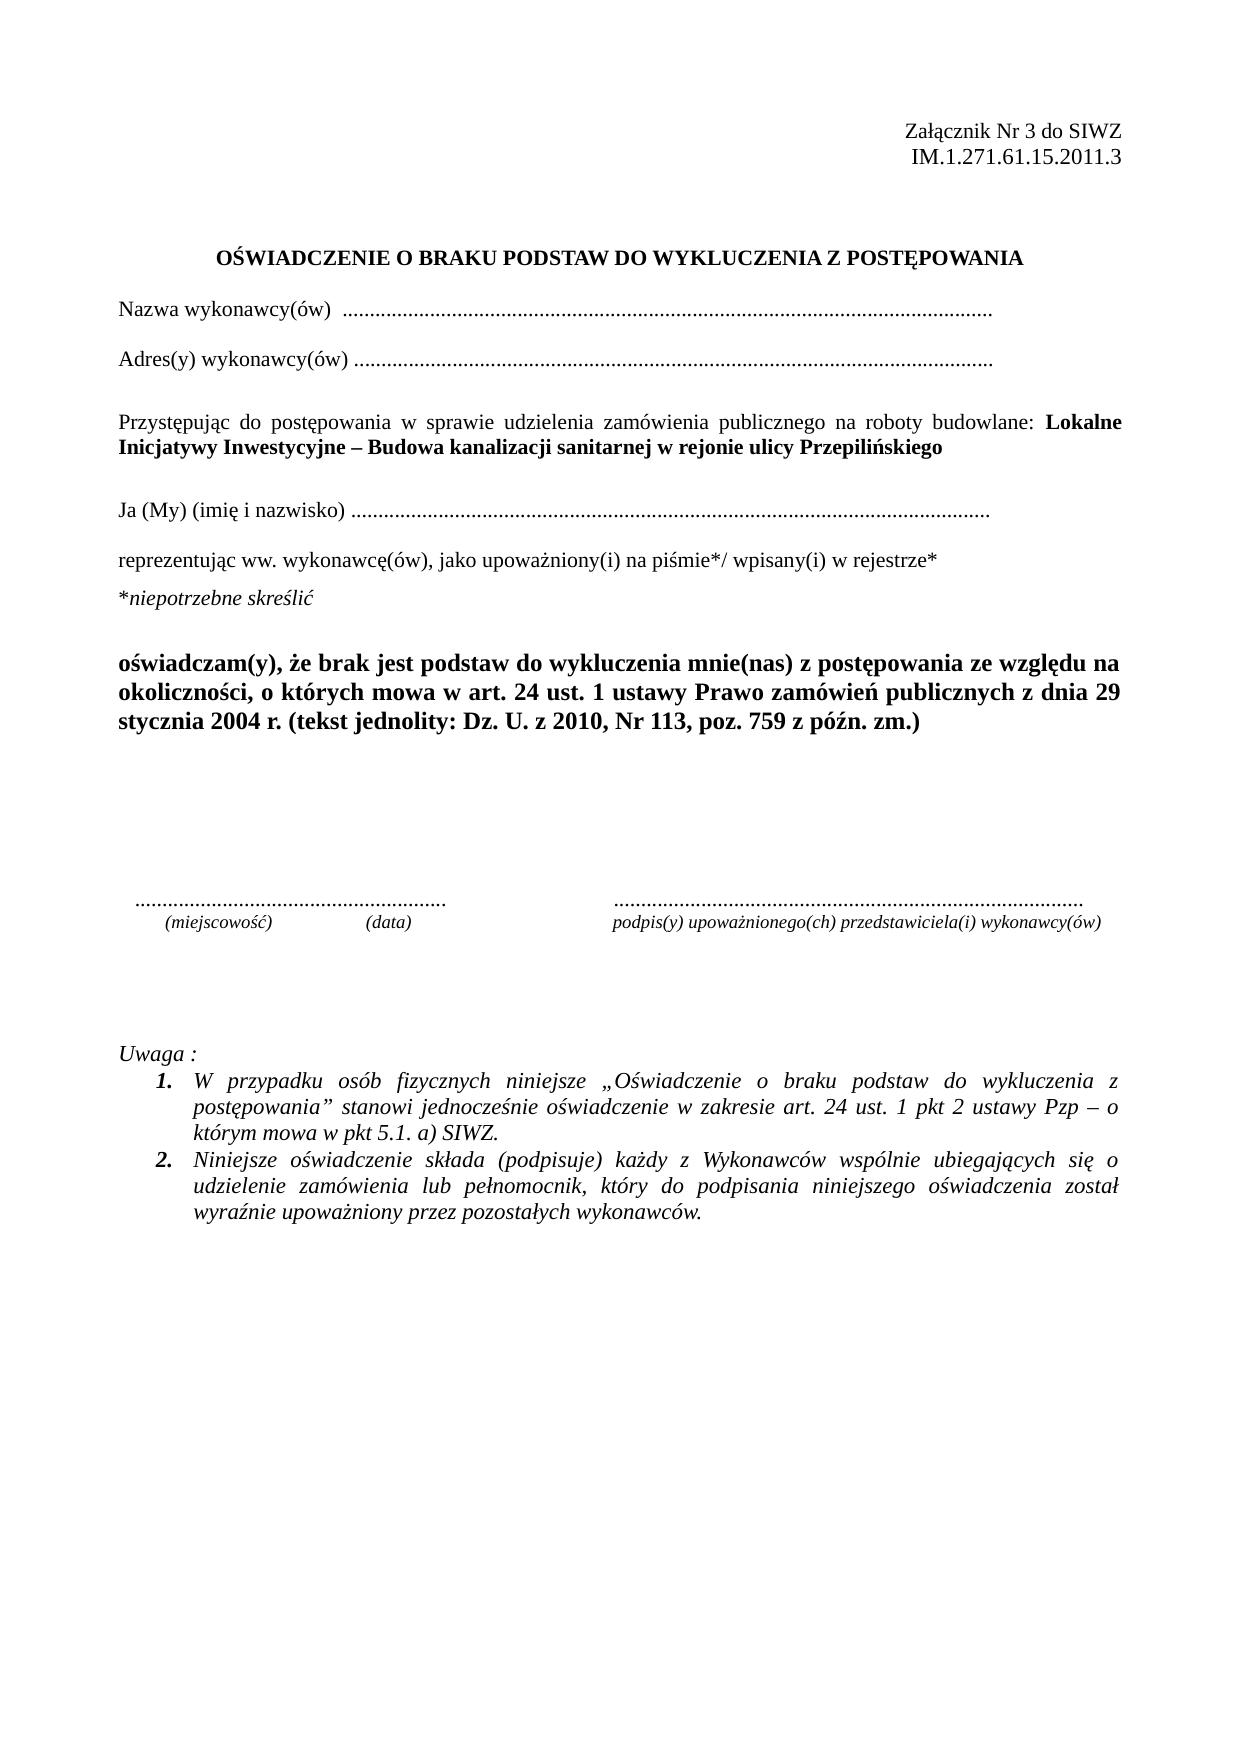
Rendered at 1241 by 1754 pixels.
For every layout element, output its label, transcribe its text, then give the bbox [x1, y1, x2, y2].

text Uwaga : [118, 1040, 1122, 1067]
list W przypadku osób fizycznych niniejsze „Oświadczenie o braku podstaw do wykluczenia z postępowania” stanowi jednocześnie oświadczenie w zakresie art. 24 ust. 1 pkt 2 ustawy Pzp – o którym mowa w pkt 5.1. a) SIWZ. [156, 1067, 1122, 1146]
text (miejscowość) (data) podpis(y) upoważnionego(ch) przedstawiciela(i) wykonawcy(ów) [118, 911, 1122, 932]
text Przystępując do postępowania w sprawie udzielenia zamówienia publicznego na roboty budowlane: Lokalne Inicjatywy Inwestycyjne – Budowa kanalizacji sanitarnej w rejonie ulicy Przepilińskiego [118, 409, 1122, 459]
text Nazwa wykonawcy(ów) ....................................................................................................................... [118, 296, 1122, 321]
list Niniejsze oświadczenie składa (podpisuje) każdy z Wykonawców wspólnie ubiegających się o udzielenie zamówienia lub pełnomocnik, który do podpisania niniejszego oświadczenia został wyraźnie upoważniony przez pozostałych wykonawców. [156, 1146, 1122, 1225]
text IM.1.271.61.15.2011.3 [118, 143, 1122, 170]
text Ja (My) (imię i nazwisko) ..................................................................................................................... [118, 497, 1122, 522]
text Adres(y) wykonawcy(ów) ..................................................................................................................... [118, 346, 1122, 371]
text *niepotrzebne skreślić [118, 585, 1122, 611]
text Załącznik Nr 3 do SIWZ [118, 118, 1122, 143]
text oświadczam(y), że brak jest podstaw do wykluczenia mnie(nas) z postępowania ze względu na okoliczności, o których mowa w art. 24 ust. 1 ustawy Prawo zamówień publicznych z dnia 29 stycznia 2004 r. (tekst jednolity: Dz. U. z 2010, Nr 113, poz. 759 z późn. zm.) [118, 648, 1122, 734]
text OŚWIADCZENIE O BRAKU PODSTAW DO WYKLUCZENIA Z POSTĘPOWANIA [118, 245, 1122, 271]
text ......................................................... ...................................................................................... [118, 886, 1122, 911]
text reprezentując ww. wykonawcę(ów), jako upoważniony(i) na piśmie*/ wpisany(i) w rejestrze* [118, 547, 1122, 573]
